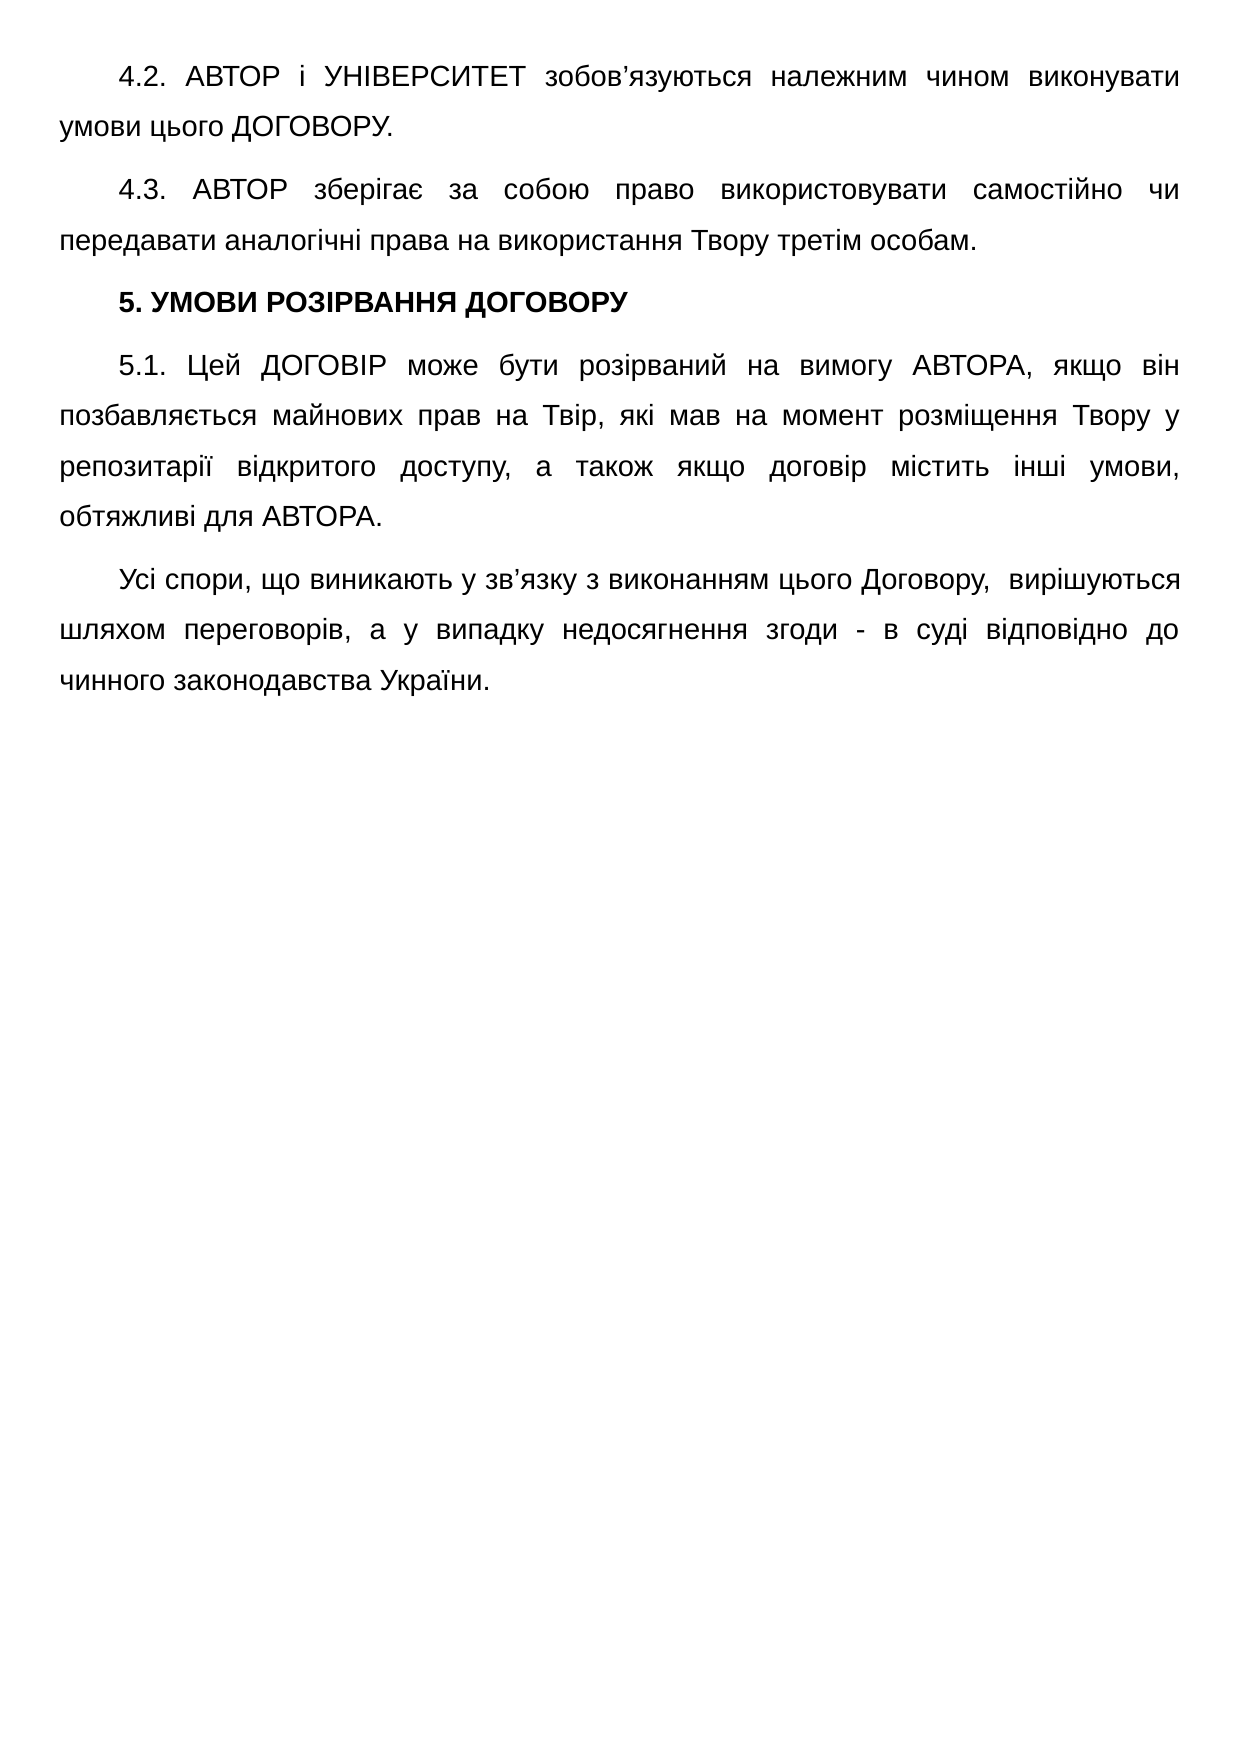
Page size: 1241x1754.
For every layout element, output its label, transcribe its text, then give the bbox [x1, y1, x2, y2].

text 5.1. Цей ДОГОВІР може бути розірваний на вимогу АВТОРА, якщо він позбавляється майнових прав на Твір, які мав на момент розміщення Твору у репозитарії відкритого доступу, а також якщо договір містить інші умови, обтяжливі для АВТОРА. [59, 348, 1181, 533]
text 4.3. АВТОР зберігає за собою право використовувати самостійно чи передавати аналогічні права на використання Твору третім особам. [59, 172, 1181, 256]
text Усі спори, що виникають у зв’язку з виконанням цього Договору, вирішуються шляхом переговорів, а у випадку недосягнення згоди - в суді відповідно до чинного законодавства України. [59, 562, 1181, 696]
text 5. УМОВИ РОЗІРВАННЯ ДОГОВОРУ [59, 285, 1181, 319]
text 4.2. АВТОР і УНІВЕРСИТЕТ зобов’язуються належним чином виконувати умови цього ДОГОВОРУ. [59, 59, 1181, 143]
